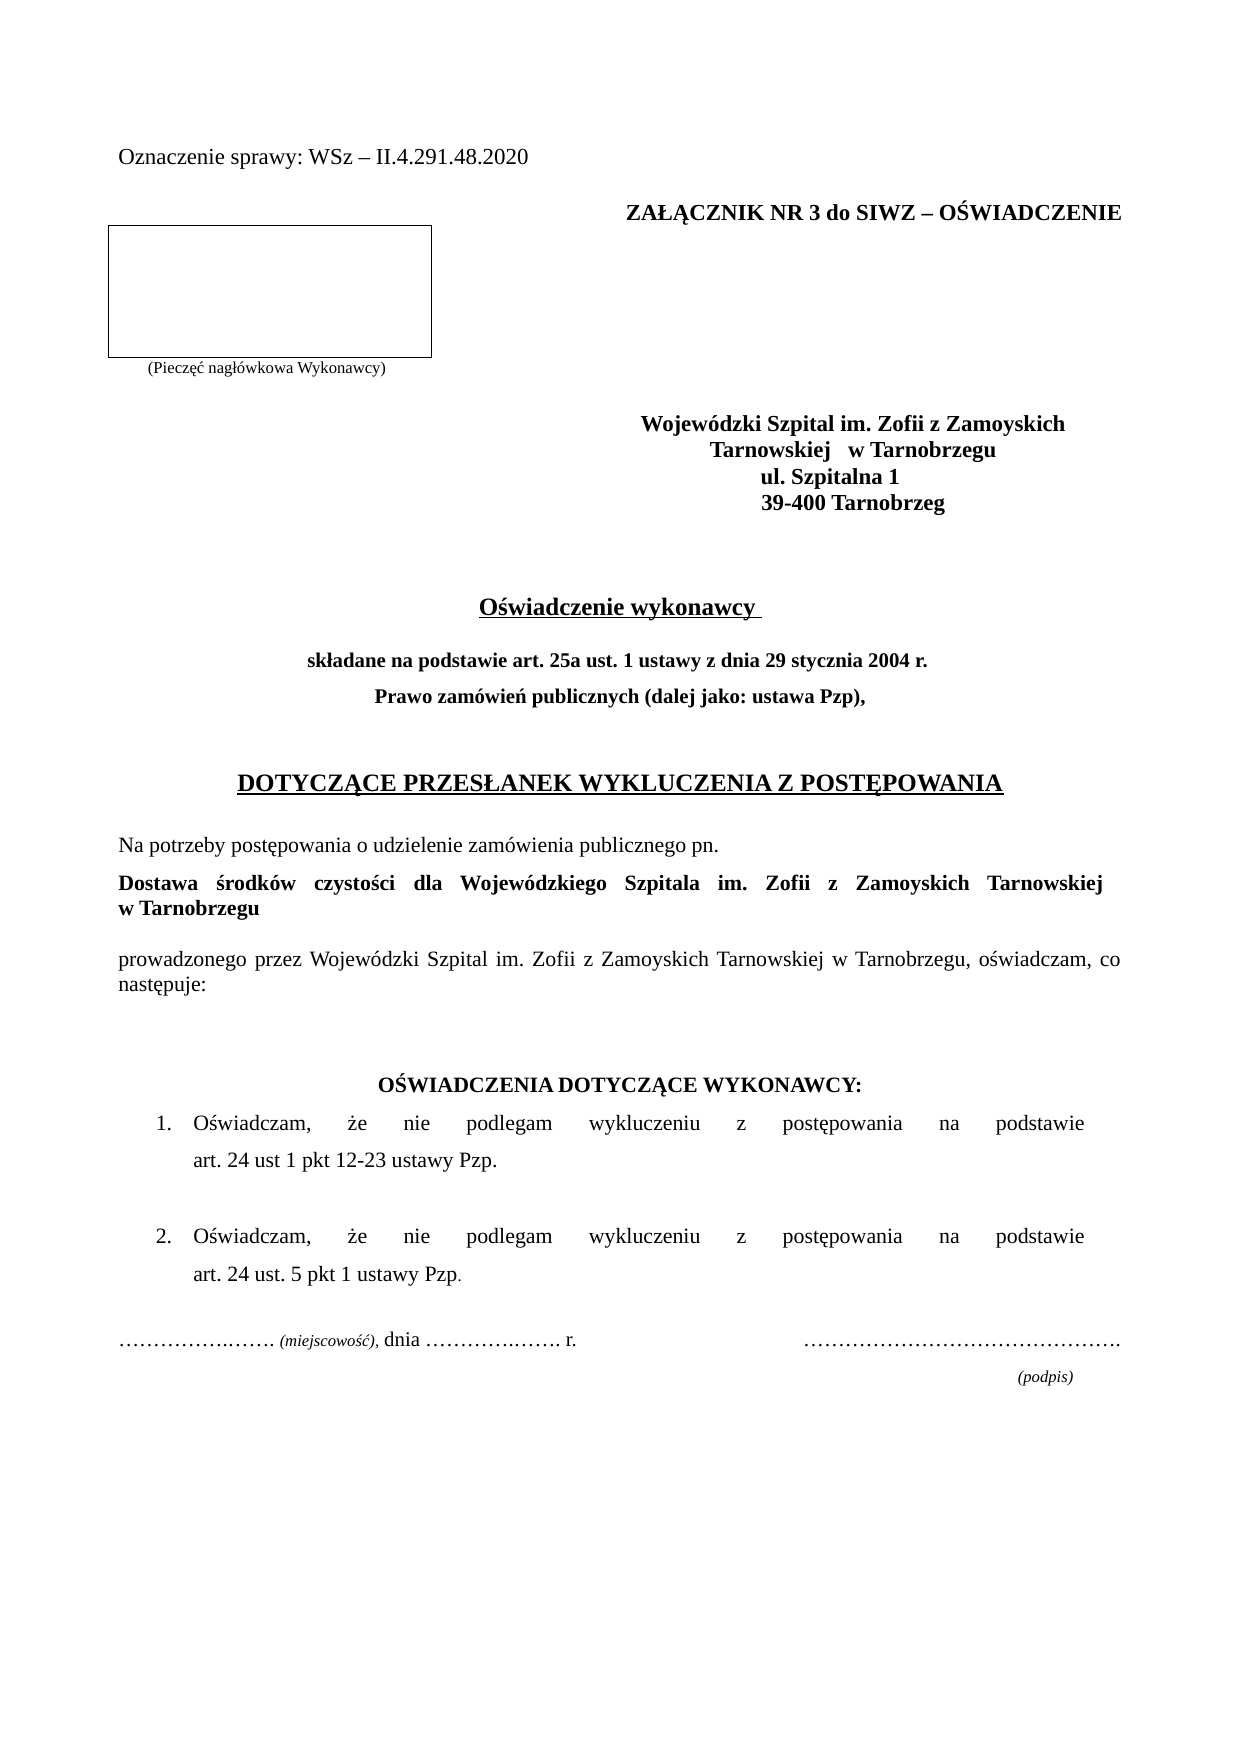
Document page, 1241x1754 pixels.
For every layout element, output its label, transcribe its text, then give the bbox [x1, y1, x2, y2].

text składane na podstawie art. 25a ust. 1 ustawy z dnia 29 stycznia 2004 r. [118, 648, 1122, 672]
text Dostawa środków czystości dla Wojewódzkiego Szpitala im. Zofii z Zamoyskich Tarnowskiej w Tarnobrzegu [118, 870, 1122, 921]
list Oświadczam, że nie podlegam wykluczeniu z postępowania na podstawie art. 24 ust 1 pkt 12-23 ustawy Pzp. [156, 1109, 1122, 1173]
text Na potrzeby postępowania o udzielenie zamówienia publicznego pn. [118, 832, 1122, 857]
list Oświadczam, że nie podlegam wykluczeniu z postępowania na podstawie art. 24 ust. 5 pkt 1 ustawy Pzp. [156, 1223, 1122, 1286]
table_cell (Pieczęć nagłówkowa Wykonawcy) [108, 358, 426, 384]
text ZAŁĄCZNIK NR 3 do SIWZ – OŚWIADCZENIE [118, 199, 1122, 225]
text Prawo zamówień publicznych (dalej jako: ustawa Pzp), [118, 684, 1122, 708]
table_header [109, 226, 431, 357]
table_header Wojewódzki Szpital im. Zofii z Zamoyskich Tarnowskiej w Tarnobrzegu ul. Szpitalna 1 39-400 Tarnobrzeg [630, 410, 1076, 539]
text prowadzonego przez Wojewódzki Szpital im. Zofii z Zamoyskich Tarnowskiej w Tarnobrzegu, oświadczam, co następuje: [118, 946, 1122, 996]
text …………….……. (miejscowość), dnia ………….……. r. ………………………………………. (podpis) [118, 1327, 1122, 1387]
text DOTYCZĄCE PRZESŁANEK WYKLUCZENIA Z POSTĘPOWANIA [118, 768, 1122, 797]
text OŚWIADCZENIA DOTYCZĄCE WYKONAWCY: [118, 1072, 1122, 1097]
text Oświadczenie wykonawcy [118, 592, 1122, 621]
